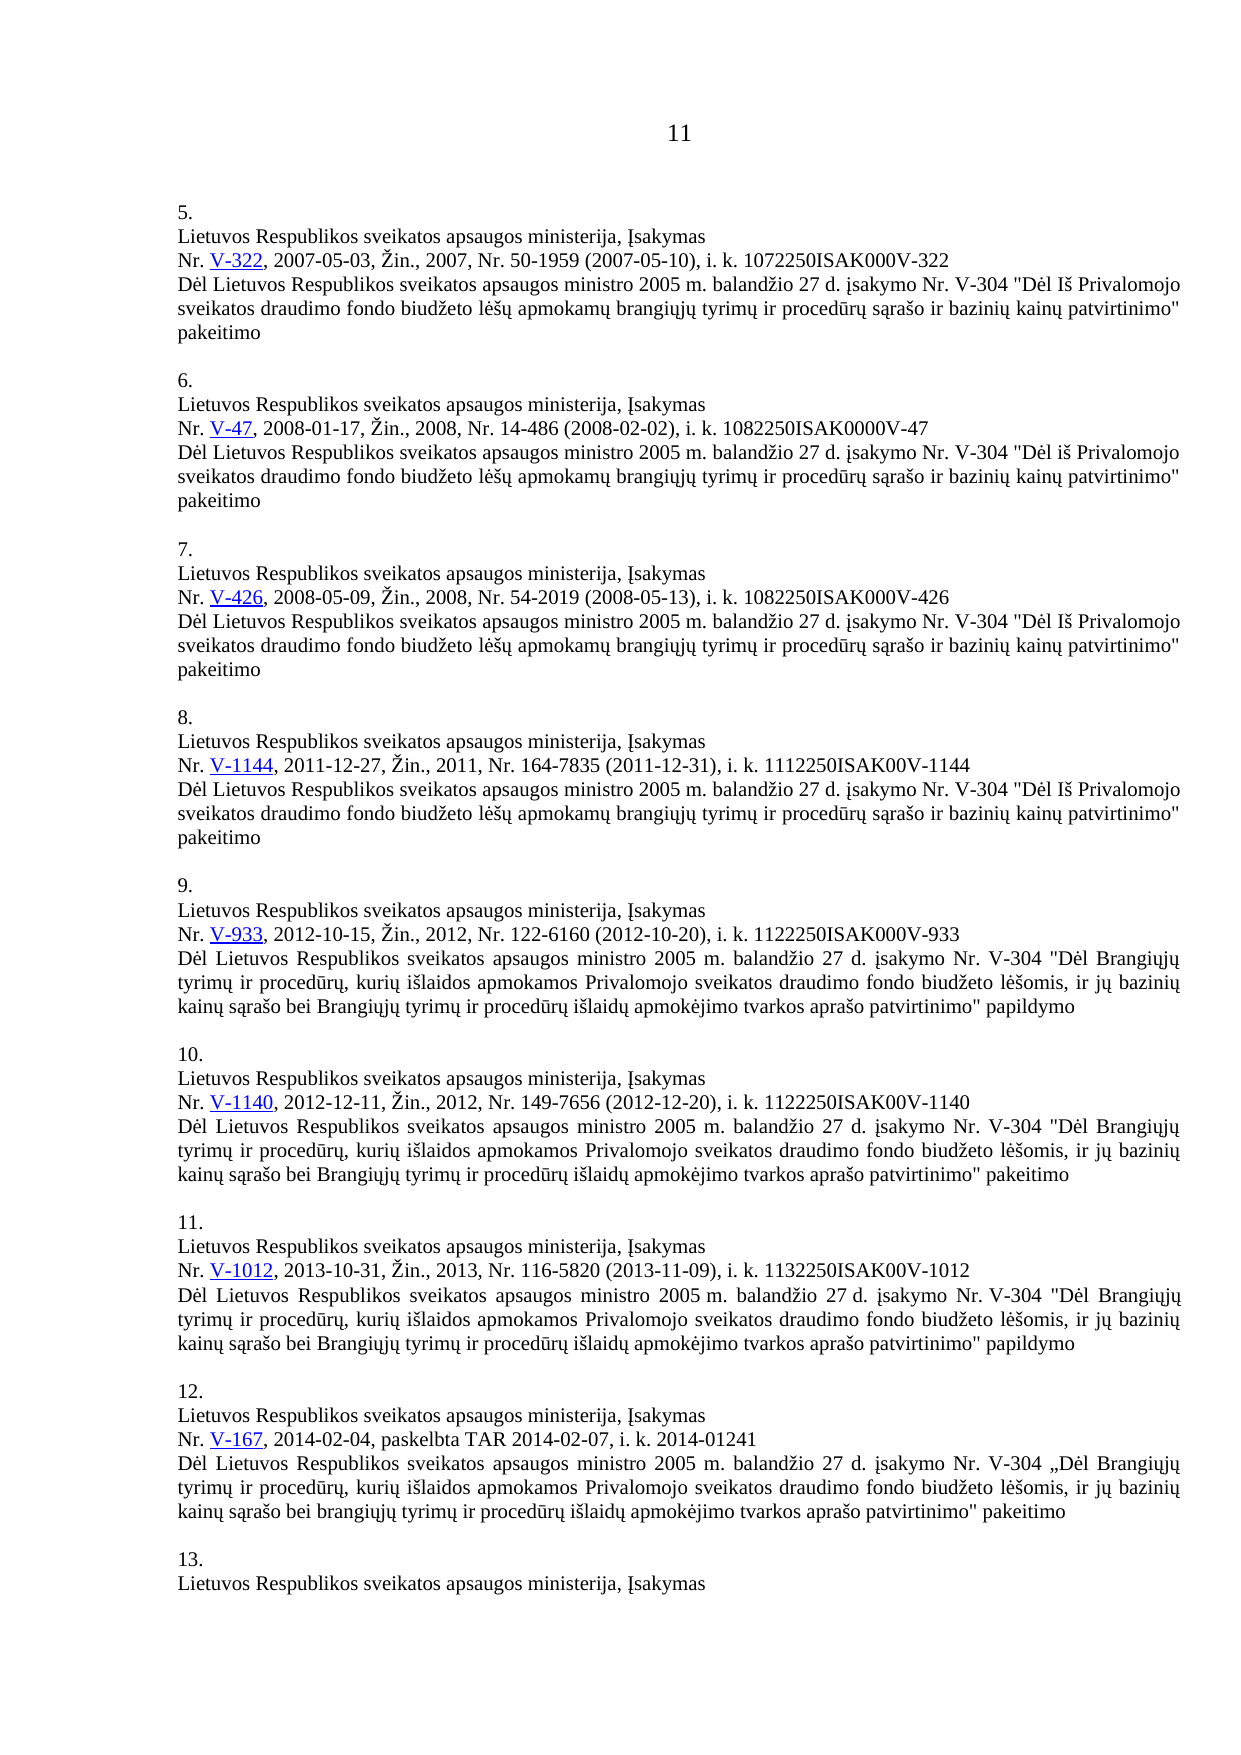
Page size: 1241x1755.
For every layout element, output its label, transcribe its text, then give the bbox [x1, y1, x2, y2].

text Dėl Lietuvos Respublikos sveikatos apsaugos ministro 2005 m. balandžio 27 d. įsakymo Nr. V-304 „Dėl Brangiųjų tyrimų ir procedūrų, kurių išlaidos apmokamos Privalomojo sveikatos draudimo fondo biudžeto lėšomis, ir jų bazinių kainų sąrašo bei brangiųjų tyrimų ir procedūrų išlaidų apmokėjimo tvarkos aprašo patvirtinimo" pakeitimo [177, 1451, 1181, 1523]
text 12. [177, 1379, 1181, 1403]
text Lietuvos Respublikos sveikatos apsaugos ministerija, Įsakymas [177, 224, 1181, 248]
text Lietuvos Respublikos sveikatos apsaugos ministerija, Įsakymas [177, 392, 1181, 416]
text 8. [177, 705, 1181, 729]
text Nr. V-1012, 2013-10-31, Žin., 2013, Nr. 116-5820 (2013-11-09), i. k. 1132250ISAK00V-1012 [177, 1258, 1181, 1282]
text Lietuvos Respublikos sveikatos apsaugos ministerija, Įsakymas [177, 1066, 1181, 1090]
text Nr. V-167, 2014-02-04, paskelbta TAR 2014-02-07, i. k. 2014-01241 [177, 1427, 1181, 1451]
text Dėl Lietuvos Respublikos sveikatos apsaugos ministro 2005 m. balandžio 27 d. įsakymo Nr. V-304 "Dėl Iš Privalomojo sveikatos draudimo fondo biudžeto lėšų apmokamų brangiųjų tyrimų ir procedūrų sąrašo ir bazinių kainų patvirtinimo" pakeitimo [177, 272, 1181, 344]
text Dėl Lietuvos Respublikos sveikatos apsaugos ministro 2005 m. balandžio 27 d. įsakymo Nr. V-304 "Dėl iš Privalomojo sveikatos draudimo fondo biudžeto lėšų apmokamų brangiųjų tyrimų ir procedūrų sąrašo ir bazinių kainų patvirtinimo" pakeitimo [177, 440, 1181, 512]
text Nr. V-933, 2012-10-15, Žin., 2012, Nr. 122-6160 (2012-10-20), i. k. 1122250ISAK000V-933 [177, 922, 1181, 946]
text Nr. V-47, 2008-01-17, Žin., 2008, Nr. 14-486 (2008-02-02), i. k. 1082250ISAK0000V-47 [177, 416, 1181, 440]
text Dėl Lietuvos Respublikos sveikatos apsaugos ministro 2005 m. balandžio 27 d. įsakymo Nr. V-304 "Dėl Brangiųjų tyrimų ir procedūrų, kurių išlaidos apmokamos Privalomojo sveikatos draudimo fondo biudžeto lėšomis, ir jų bazinių kainų sąrašo bei Brangiųjų tyrimų ir procedūrų išlaidų apmokėjimo tvarkos aprašo patvirtinimo" papildymo [177, 1282, 1181, 1355]
text Lietuvos Respublikos sveikatos apsaugos ministerija, Įsakymas [177, 1403, 1181, 1427]
text Dėl Lietuvos Respublikos sveikatos apsaugos ministro 2005 m. balandžio 27 d. įsakymo Nr. V-304 "Dėl Brangiųjų tyrimų ir procedūrų, kurių išlaidos apmokamos Privalomojo sveikatos draudimo fondo biudžeto lėšomis, ir jų bazinių kainų sąrašo bei Brangiųjų tyrimų ir procedūrų išlaidų apmokėjimo tvarkos aprašo patvirtinimo" pakeitimo [177, 1114, 1181, 1186]
text Nr. V-1140, 2012-12-11, Žin., 2012, Nr. 149-7656 (2012-12-20), i. k. 1122250ISAK00V-1140 [177, 1090, 1181, 1114]
text Lietuvos Respublikos sveikatos apsaugos ministerija, Įsakymas [177, 897, 1181, 922]
text 10. [177, 1042, 1181, 1066]
text Dėl Lietuvos Respublikos sveikatos apsaugos ministro 2005 m. balandžio 27 d. įsakymo Nr. V-304 "Dėl Iš Privalomojo sveikatos draudimo fondo biudžeto lėšų apmokamų brangiųjų tyrimų ir procedūrų sąrašo ir bazinių kainų patvirtinimo" pakeitimo [177, 609, 1181, 681]
text Dėl Lietuvos Respublikos sveikatos apsaugos ministro 2005 m. balandžio 27 d. įsakymo Nr. V-304 "Dėl Iš Privalomojo sveikatos draudimo fondo biudžeto lėšų apmokamų brangiųjų tyrimų ir procedūrų sąrašo ir bazinių kainų patvirtinimo" pakeitimo [177, 777, 1181, 849]
text Lietuvos Respublikos sveikatos apsaugos ministerija, Įsakymas [177, 561, 1181, 585]
text Nr. V-1144, 2011-12-27, Žin., 2011, Nr. 164-7835 (2011-12-31), i. k. 1112250ISAK00V-1144 [177, 753, 1181, 777]
text Lietuvos Respublikos sveikatos apsaugos ministerija, Įsakymas [177, 729, 1181, 753]
text 11. [177, 1210, 1181, 1234]
text Dėl Lietuvos Respublikos sveikatos apsaugos ministro 2005 m. balandžio 27 d. įsakymo Nr. V-304 "Dėl Brangiųjų tyrimų ir procedūrų, kurių išlaidos apmokamos Privalomojo sveikatos draudimo fondo biudžeto lėšomis, ir jų bazinių kainų sąrašo bei Brangiųjų tyrimų ir procedūrų išlaidų apmokėjimo tvarkos aprašo patvirtinimo" papildymo [177, 946, 1181, 1018]
text Nr. V-322, 2007-05-03, Žin., 2007, Nr. 50-1959 (2007-05-10), i. k. 1072250ISAK000V-322 [177, 248, 1181, 272]
text Nr. V-426, 2008-05-09, Žin., 2008, Nr. 54-2019 (2008-05-13), i. k. 1082250ISAK000V-426 [177, 585, 1181, 609]
text 13. [177, 1547, 1181, 1571]
text Lietuvos Respublikos sveikatos apsaugos ministerija, Įsakymas [177, 1234, 1181, 1258]
text 7. [177, 537, 1181, 561]
text 9. [177, 873, 1181, 897]
text Lietuvos Respublikos sveikatos apsaugos ministerija, Įsakymas [177, 1571, 1181, 1595]
text 5. [177, 200, 1181, 224]
text 6. [177, 368, 1181, 392]
